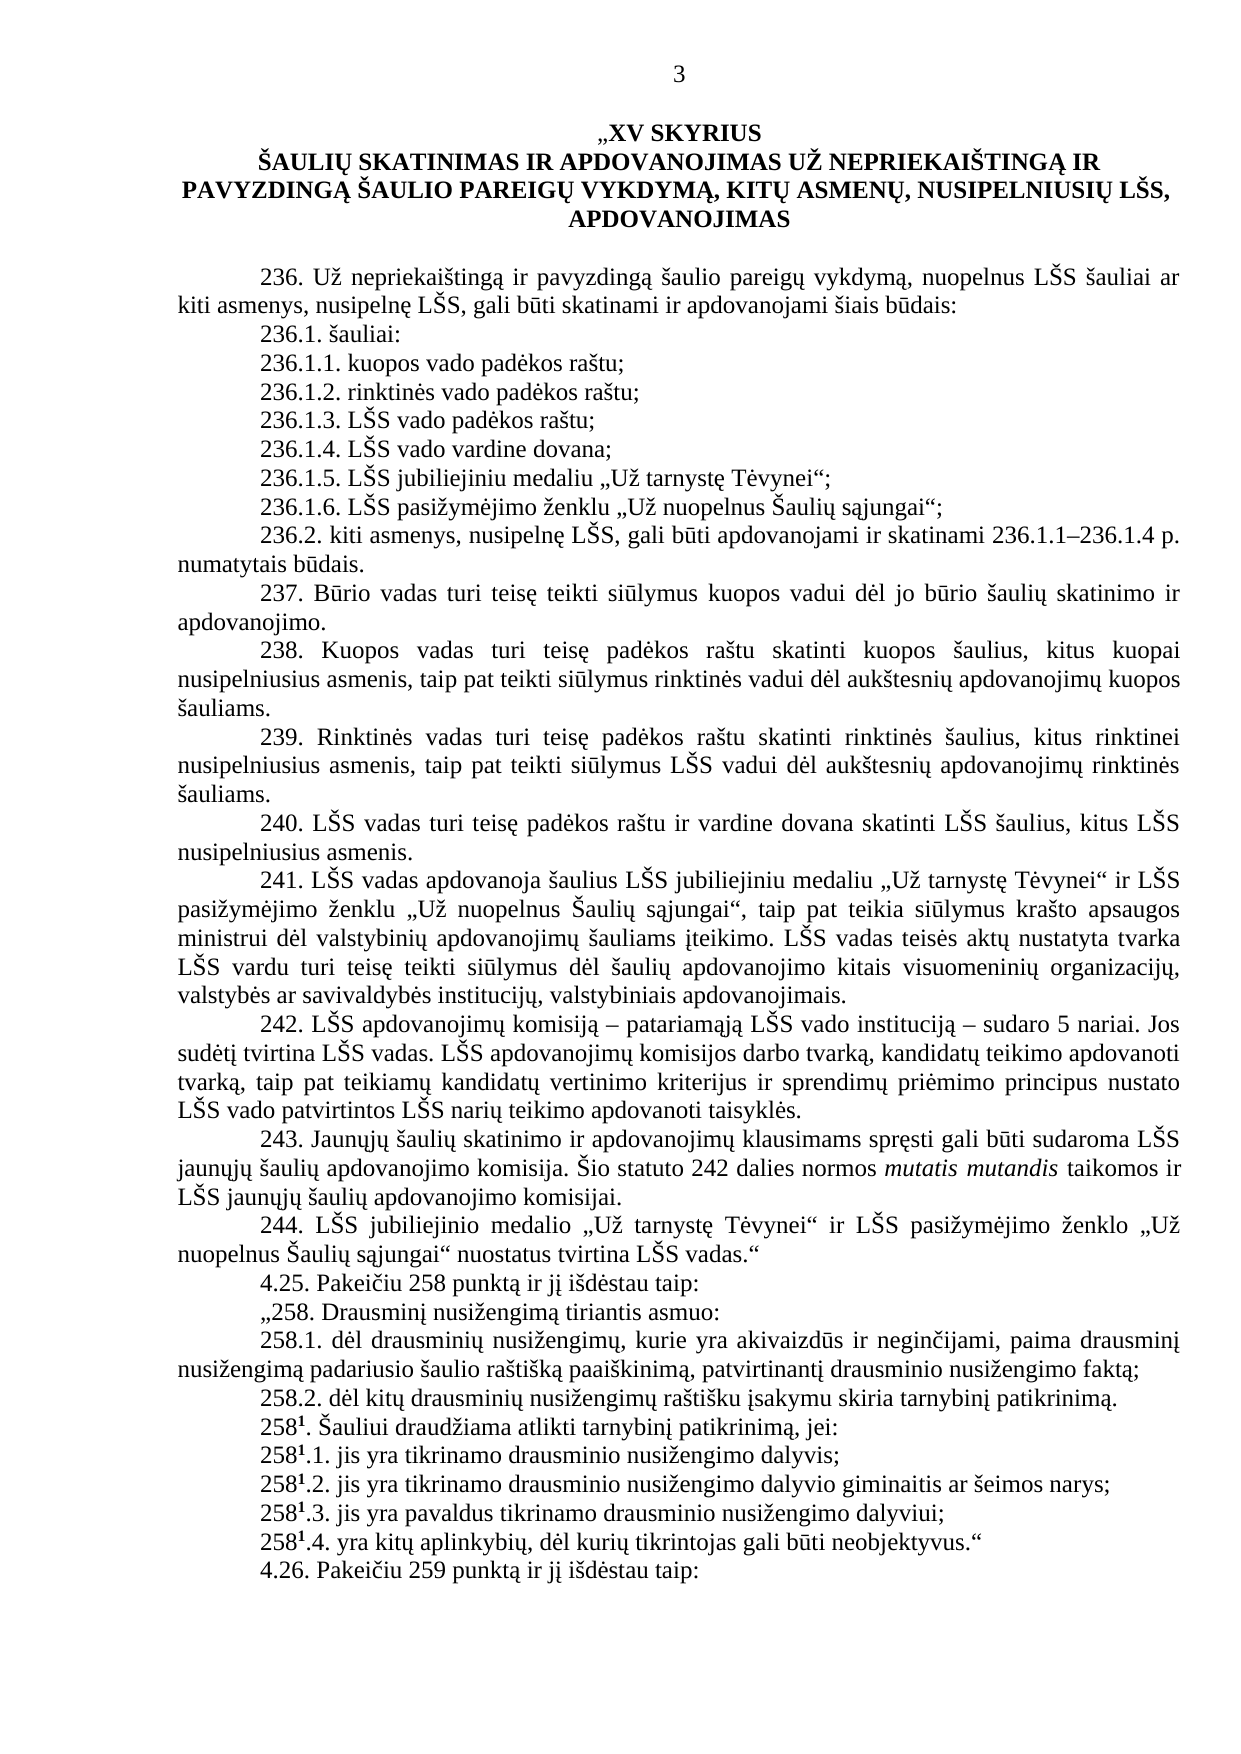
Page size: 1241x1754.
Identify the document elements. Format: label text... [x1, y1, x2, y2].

text 239. Rinktinės vadas turi teisę padėkos raštu skatinti rinktinės šaulius, kitus rinktinei nusipelniusius asmenis, taip pat teikti siūlymus LŠS vadui dėl aukštesnių apdovanojimų rinktinės šauliams. [177, 722, 1181, 808]
text 258.2. dėl kitų drausminių nusižengimų raštišku įsakymu skiria tarnybinį patikrinimą. [177, 1383, 1181, 1412]
text 258.1. dėl drausminių nusižengimų, kurie yra akivaizdūs ir neginčijami, paima drausminį nusižengimą padariusio šaulio raštišką paaiškinimą, patvirtinantį drausminio nusižengimo faktą; [177, 1326, 1181, 1383]
text „258. Drausminį nusižengimą tiriantis asmuo: [177, 1297, 1181, 1326]
text 237. Būrio vadas turi teisę teikti siūlymus kuopos vadui dėl jo būrio šaulių skatinimo ir apdovanojimo. [177, 578, 1181, 636]
text 236.1.5. LŠS jubiliejiniu medaliu „Už tarnystę Tėvynei“; [177, 463, 1181, 492]
text 2581.2. jis yra tikrinamo drausminio nusižengimo dalyvio giminaitis ar šeimos narys; [177, 1469, 1181, 1498]
text 2581.4. yra kitų aplinkybių, dėl kurių tikrintojas gali būti neobjektyvus.“ [177, 1527, 1181, 1556]
text 238. Kuopos vadas turi teisę padėkos raštu skatinti kuopos šaulius, kitus kuopai nusipelniusius asmenis, taip pat teikti siūlymus rinktinės vadui dėl aukštesnių apdovanojimų kuopos šauliams. [177, 636, 1181, 722]
text 4.26. Pakeičiu 259 punktą ir jį išdėstau taip: [177, 1556, 1181, 1584]
text ŠAULIŲ SKATINIMAS IR APDOVANOJIMAS UŽ NEPRIEKAIŠTINGĄ IR PAVYZDINGĄ ŠAULIO PAREIGŲ VYKDYMĄ, KITŲ ASMENŲ, NUSIPELNIUSIŲ LŠS, [177, 147, 1181, 204]
text 2581.3. jis yra pavaldus tikrinamo drausminio nusižengimo dalyviui; [177, 1498, 1181, 1527]
text APDOVANOJIMAS [177, 204, 1181, 233]
text 236.1.2. rinktinės vado padėkos raštu; [177, 377, 1181, 406]
text 240. LŠS vadas turi teisę padėkos raštu ir vardine dovana skatinti LŠS šaulius, kitus LŠS nusipelniusius asmenis. [177, 808, 1181, 866]
text 243. Jaunųjų šaulių skatinimo ir apdovanojimų klausimams spręsti gali būti sudaroma LŠS jaunųjų šaulių apdovanojimo komisija. Šio statuto 242 dalies normos mutatis mutandis taikomos ir LŠS jaunųjų šaulių apdovanojimo komisijai. [177, 1124, 1181, 1211]
text 2581. Šauliui draudžiama atlikti tarnybinį patikrinimą, jei: [177, 1412, 1181, 1441]
text 236.1.6. LŠS pasižymėjimo ženklu „Už nuopelnus Šaulių sąjungai“; [177, 492, 1181, 521]
text 236.1.4. LŠS vado vardine dovana; [177, 434, 1181, 463]
text 242. LŠS apdovanojimų komisiją – patariamąją LŠS vado instituciją – sudaro 5 nariai. Jos sudėtį tvirtina LŠS vadas. LŠS apdovanojimų komisijos darbo tvarką, kandidatų teikimo apdovanoti tvarką, taip pat teikiamų kandidatų vertinimo kriterijus ir sprendimų priėmimo principus nustato LŠS vado patvirtintos LŠS narių teikimo apdovanoti taisyklės. [177, 1009, 1181, 1124]
text 2581.1. jis yra tikrinamo drausminio nusižengimo dalyvis; [177, 1441, 1181, 1469]
text 236.1. šauliai: [177, 319, 1181, 348]
text 236. Už nepriekaištingą ir pavyzdingą šaulio pareigų vykdymą, nuopelnus LŠS šauliai ar kiti asmenys, nusipelnę LŠS, gali būti skatinami ir apdovanojami šiais būdais: [177, 262, 1181, 319]
text 241. LŠS vadas apdovanoja šaulius LŠS jubiliejiniu medaliu „Už tarnystę Tėvynei“ ir LŠS pasižymėjimo ženklu „Už nuopelnus Šaulių sąjungai“, taip pat teikia siūlymus krašto apsaugos ministrui dėl valstybinių apdovanojimų šauliams įteikimo. LŠS vadas teisės aktų nustatyta tvarka LŠS vardu turi teisę teikti siūlymus dėl šaulių apdovanojimo kitais visuomeninių organizacijų, valstybės ar savivaldybės institucijų, valstybiniais apdovanojimais. [177, 866, 1181, 1009]
text 236.2. kiti asmenys, nusipelnę LŠS, gali būti apdovanojami ir skatinami 236.1.1–236.1.4 p. numatytais būdais. [177, 521, 1181, 578]
text 236.1.1. kuopos vado padėkos raštu; [177, 348, 1181, 377]
text 244. LŠS jubiliejinio medalio „Už tarnystę Tėvynei“ ir LŠS pasižymėjimo ženklo „Už nuopelnus Šaulių sąjungai“ nuostatus tvirtina LŠS vadas.“ [177, 1211, 1181, 1268]
text „XV SKYRIUS [177, 118, 1181, 147]
text 236.1.3. LŠS vado padėkos raštu; [177, 406, 1181, 434]
text 4.25. Pakeičiu 258 punktą ir jį išdėstau taip: [177, 1268, 1181, 1297]
